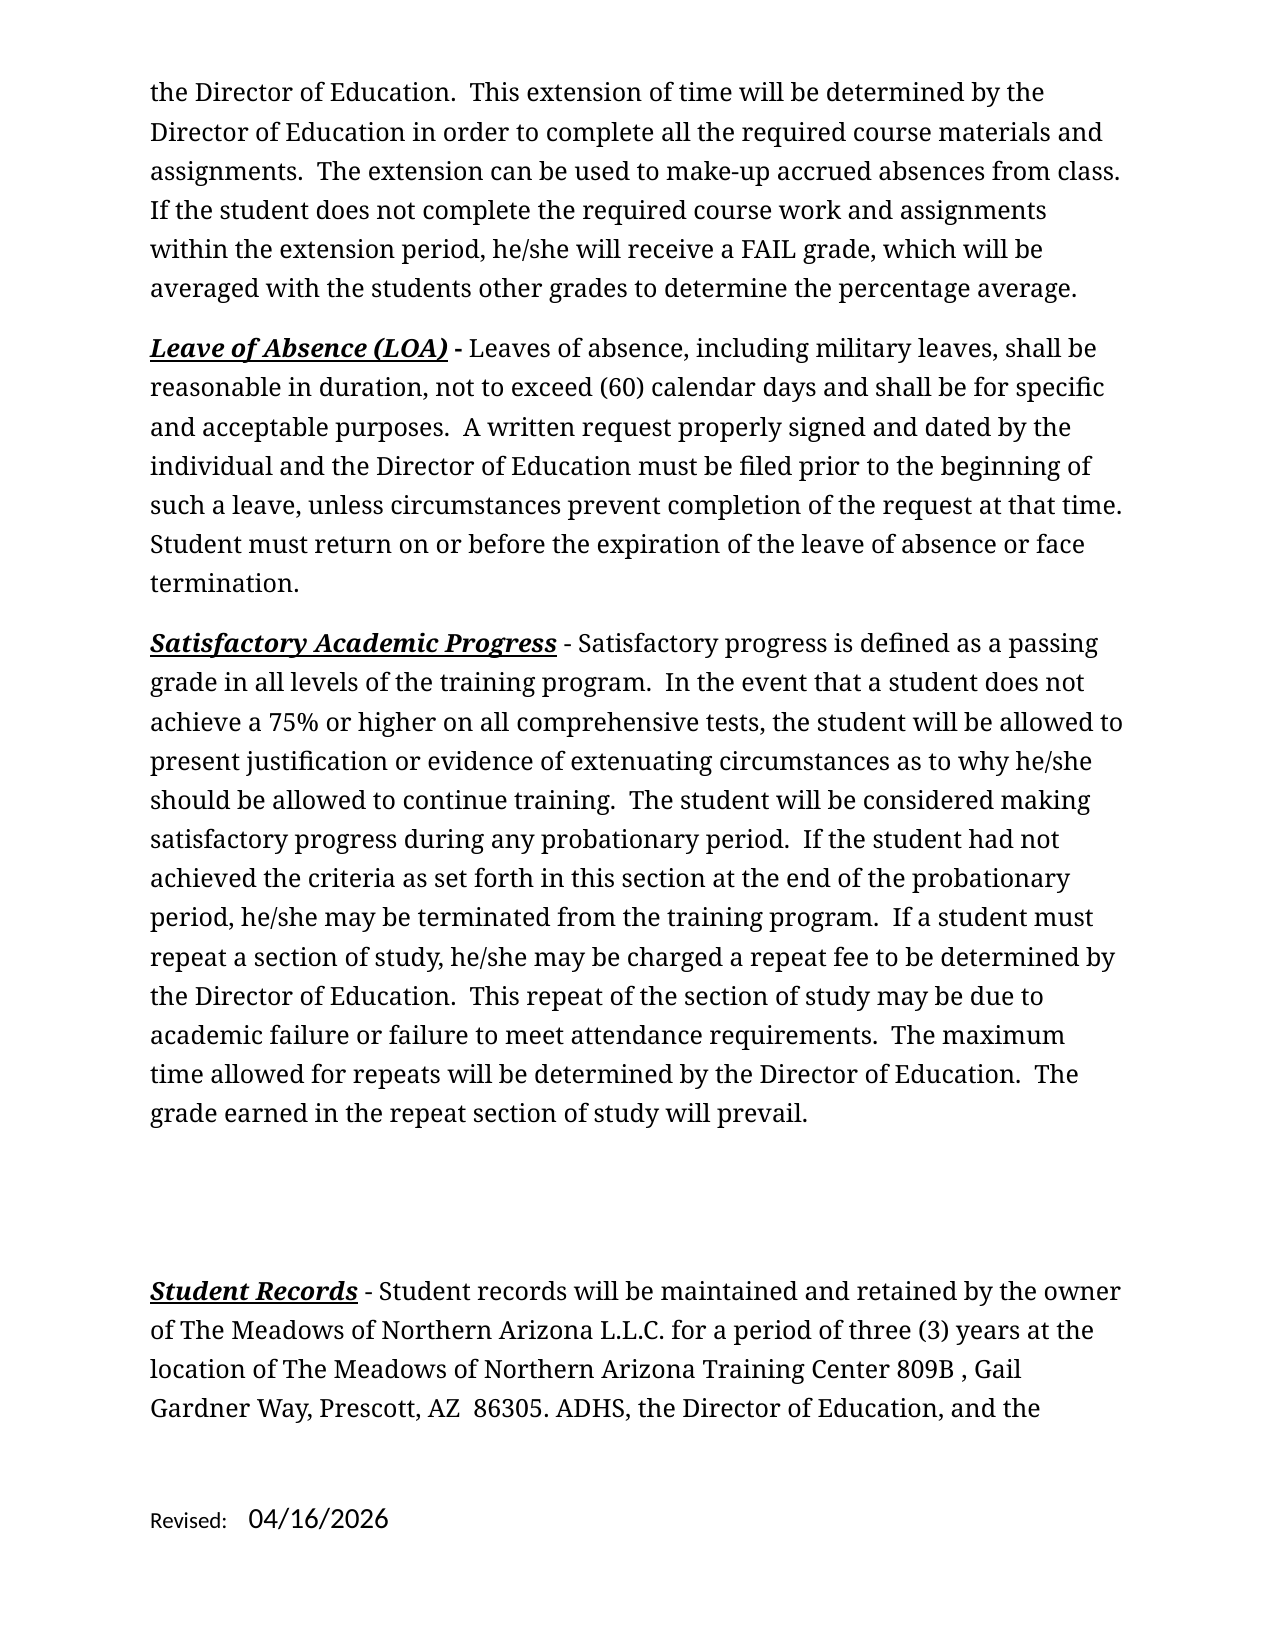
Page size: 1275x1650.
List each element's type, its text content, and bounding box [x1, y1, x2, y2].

text Student Records - Student records will be maintained and retained by the owner of The Meadows of Northern Arizona L.L.C. for a period of three (3) years at the location of The Meadows of Northern Arizona Training Center 809B , Gail Gardner Way, Prescott, AZ 86305. ADHS, the Director of Education, and the [150, 1273, 1125, 1425]
text Leave of Absence (LOA) - Leaves of absence, including military leaves, shall be reasonable in duration, not to exceed (60) calendar days and shall be for specific and acceptable purposes. A written request properly signed and dated by the individual and the Director of Education must be filed prior to the beginning of such a leave, unless circumstances prevent completion of the request at that time. Student must return on or before the expiration of the leave of absence or face termination. [150, 331, 1125, 600]
text the Director of Education. This extension of time will be determined by the Director of Education in order to complete all the required course materials and assignments. The extension can be used to make-up accrued absences from class. If the student does not complete the required course work and assignments within the extension period, he/she will receive a FAIL grade, which will be averaged with the students other grades to determine the percentage average. [150, 75, 1125, 305]
text Satisfactory Academic Progress - Satisfactory progress is defined as a passing grade in all levels of the training program. In the event that a student does not achieve a 75% or higher on all comprehensive tests, the student will be allowed to present justification or evidence of extenuating circumstances as to why he/she should be allowed to continue training. The student will be considered making satisfactory progress during any probationary period. If the student had not achieved the criteria as set forth in this section at the end of the probationary period, he/she may be terminated from the training program. If a student must repeat a section of study, he/she may be charged a repeat fee to be determined by the Director of Education. This repeat of the section of study may be due to academic failure or failure to meet attendance requirements. The maximum time allowed for repeats will be determined by the Director of Education. The grade earned in the repeat section of study will prevail. [150, 626, 1125, 1130]
